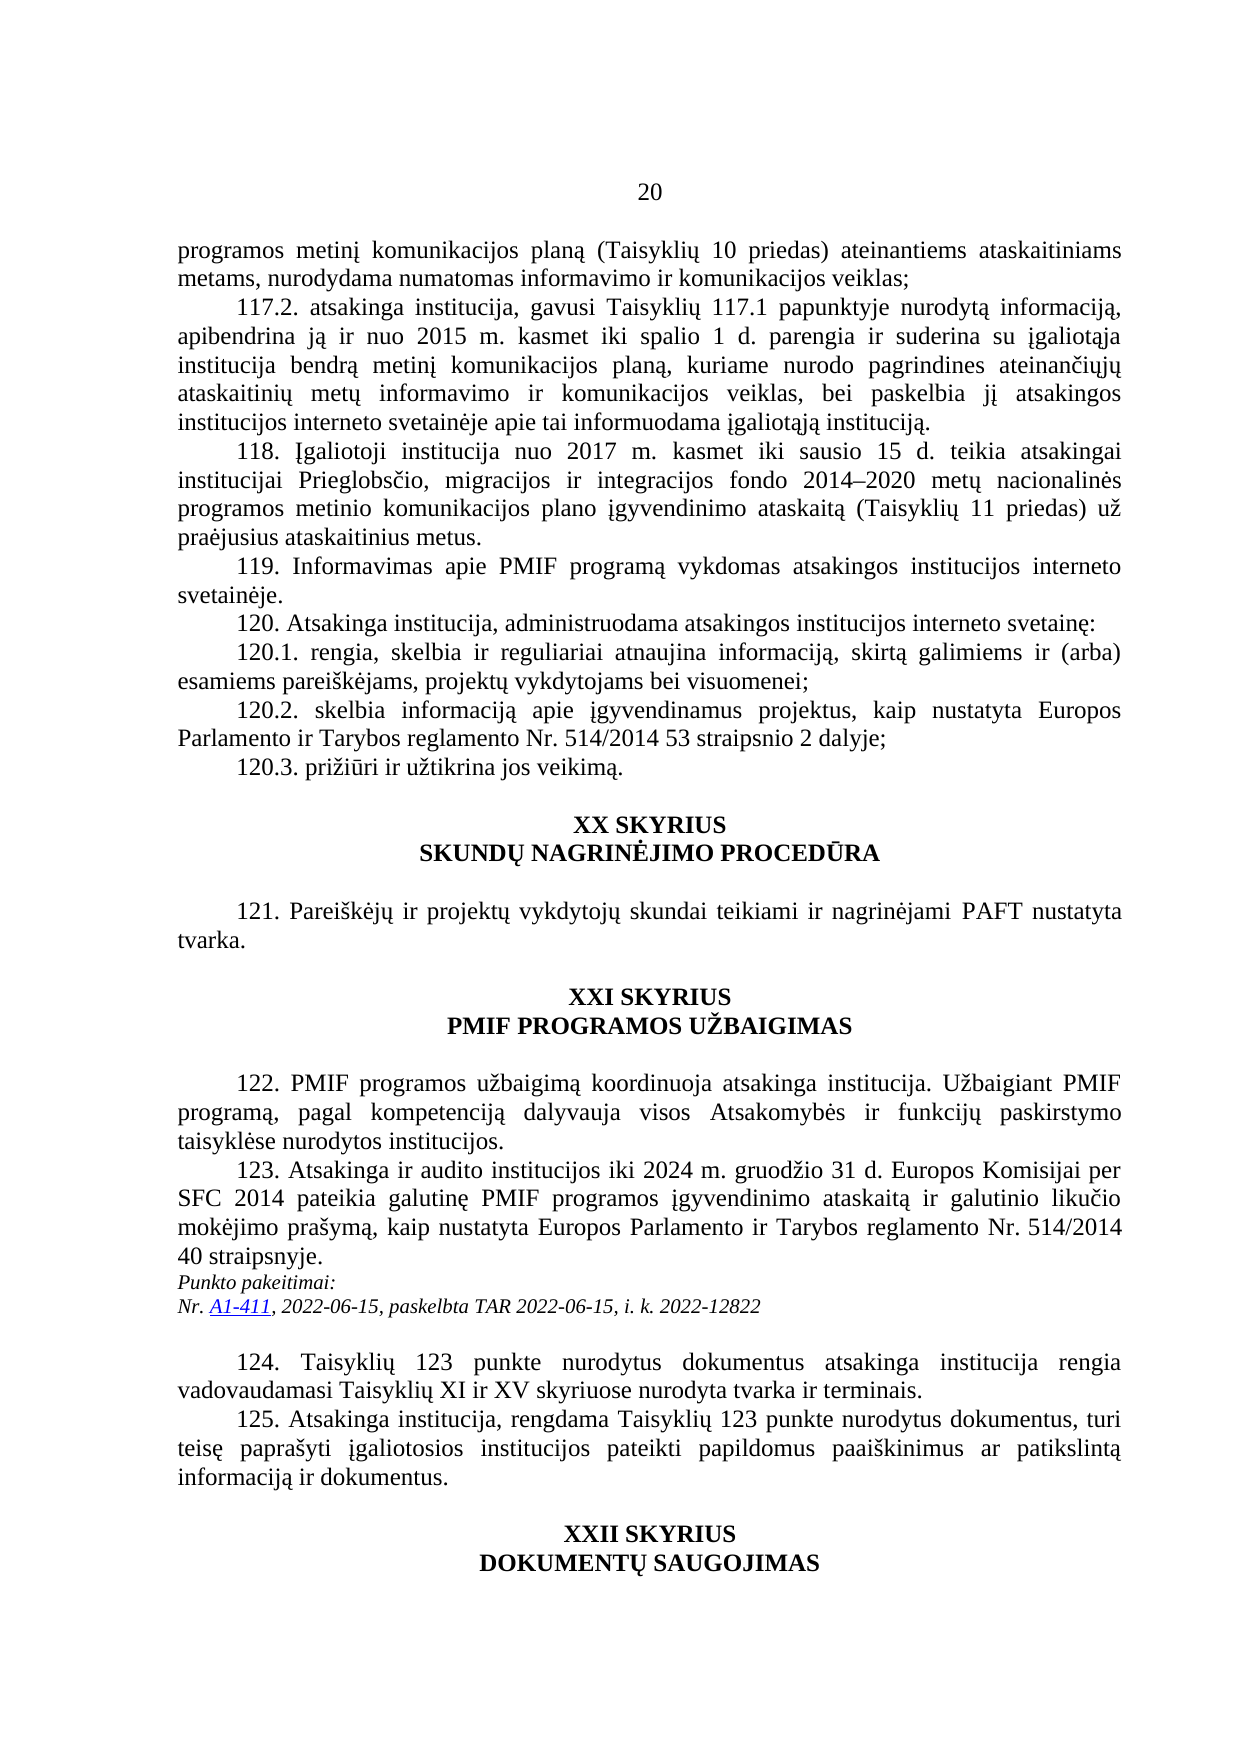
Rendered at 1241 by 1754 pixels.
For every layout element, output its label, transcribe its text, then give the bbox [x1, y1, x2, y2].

text 117.2. atsakinga institucija, gavusi Taisyklių 117.1 papunktyje nurodytą informaciją, apibendrina ją ir nuo 2015 m. kasmet iki spalio 1 d. parengia ir suderina su įgaliotąja institucija bendrą metinį komunikacijos planą, kuriame nurodo pagrindines ateinančiųjų ataskaitinių metų informavimo ir komunikacijos veiklas, bei paskelbia jį atsakingos institucijos interneto svetainėje apie tai informuodama įgaliotąją instituciją. [177, 292, 1122, 436]
text 121. Pareiškėjų ir projektų vykdytojų skundai teikiami ir nagrinėjami PAFT nustatyta tvarka. [177, 896, 1122, 953]
text 120.3. prižiūri ir užtikrina jos veikimą. [177, 752, 1122, 781]
text 122. PMIF programos užbaigimą koordinuoja atsakinga institucija. Užbaigiant PMIF programą, pagal kompetenciją dalyvauja visos Atsakomybės ir funkcijų paskirstymo taisyklėse nurodytos institucijos. [177, 1068, 1122, 1155]
text PMIF PROGRAMOS UŽBAIGIMAS [177, 1011, 1122, 1040]
text 118. Įgaliotoji institucija nuo 2017 m. kasmet iki sausio 15 d. teikia atsakingai institucijai Prieglobsčio, migracijos ir integracijos fondo 2014–2020 metų nacionalinės programos metinio komunikacijos plano įgyvendinimo ataskaitą (Taisyklių 11 priedas) už praėjusius ataskaitinius metus. [177, 436, 1122, 551]
text XXII SKYRIUS [177, 1519, 1122, 1548]
text 125. Atsakinga institucija, rengdama Taisyklių 123 punkte nurodytus dokumentus, turi teisę paprašyti įgaliotosios institucijos pateikti papildomus paaiškinimus ar patikslintą informaciją ir dokumentus. [177, 1404, 1122, 1490]
text XX SKYRIUS [177, 810, 1122, 838]
text 123. Atsakinga ir audito institucijos iki 2024 m. gruodžio 31 d. Europos Komisijai per SFC 2014 pateikia galutinę PMIF programos įgyvendinimo ataskaitą ir galutinio likučio mokėjimo prašymą, kaip nustatyta Europos Parlamento ir Tarybos reglamento Nr. 514/2014 40 straipsnyje. [177, 1155, 1122, 1270]
text 120.1. rengia, skelbia ir reguliariai atnaujina informaciją, skirtą galimiems ir (arba) esamiems pareiškėjams, projektų vykdytojams bei visuomenei; [177, 637, 1122, 695]
text Punkto pakeitimai: [177, 1270, 1122, 1294]
text SKUNDŲ NAGRINĖJIMO PROCEDŪRA [177, 838, 1122, 867]
text 124. Taisyklių 123 punkte nurodytus dokumentus atsakinga institucija rengia vadovaudamasi Taisyklių XI ir XV skyriuose nurodyta tvarka ir terminais. [177, 1347, 1122, 1404]
text 120.2. skelbia informaciją apie įgyvendinamus projektus, kaip nustatyta Europos Parlamento ir Tarybos reglamento Nr. 514/2014 53 straipsnio 2 dalyje; [177, 695, 1122, 752]
text XXI SKYRIUS [177, 982, 1122, 1011]
text DOKUMENTŲ SAUGOJIMAS [177, 1548, 1122, 1577]
text programos metinį komunikacijos planą (Taisyklių 10 priedas) ateinantiems ataskaitiniams metams, nurodydama numatomas informavimo ir komunikacijos veiklas; [177, 235, 1122, 292]
text 119. Informavimas apie PMIF programą vykdomas atsakingos institucijos interneto svetainėje. [177, 551, 1122, 608]
text 120. Atsakinga institucija, administruodama atsakingos institucijos interneto svetainę: [177, 608, 1122, 637]
text Nr. A1-411, 2022-06-15, paskelbta TAR 2022-06-15, i. k. 2022-12822 [177, 1294, 1122, 1318]
